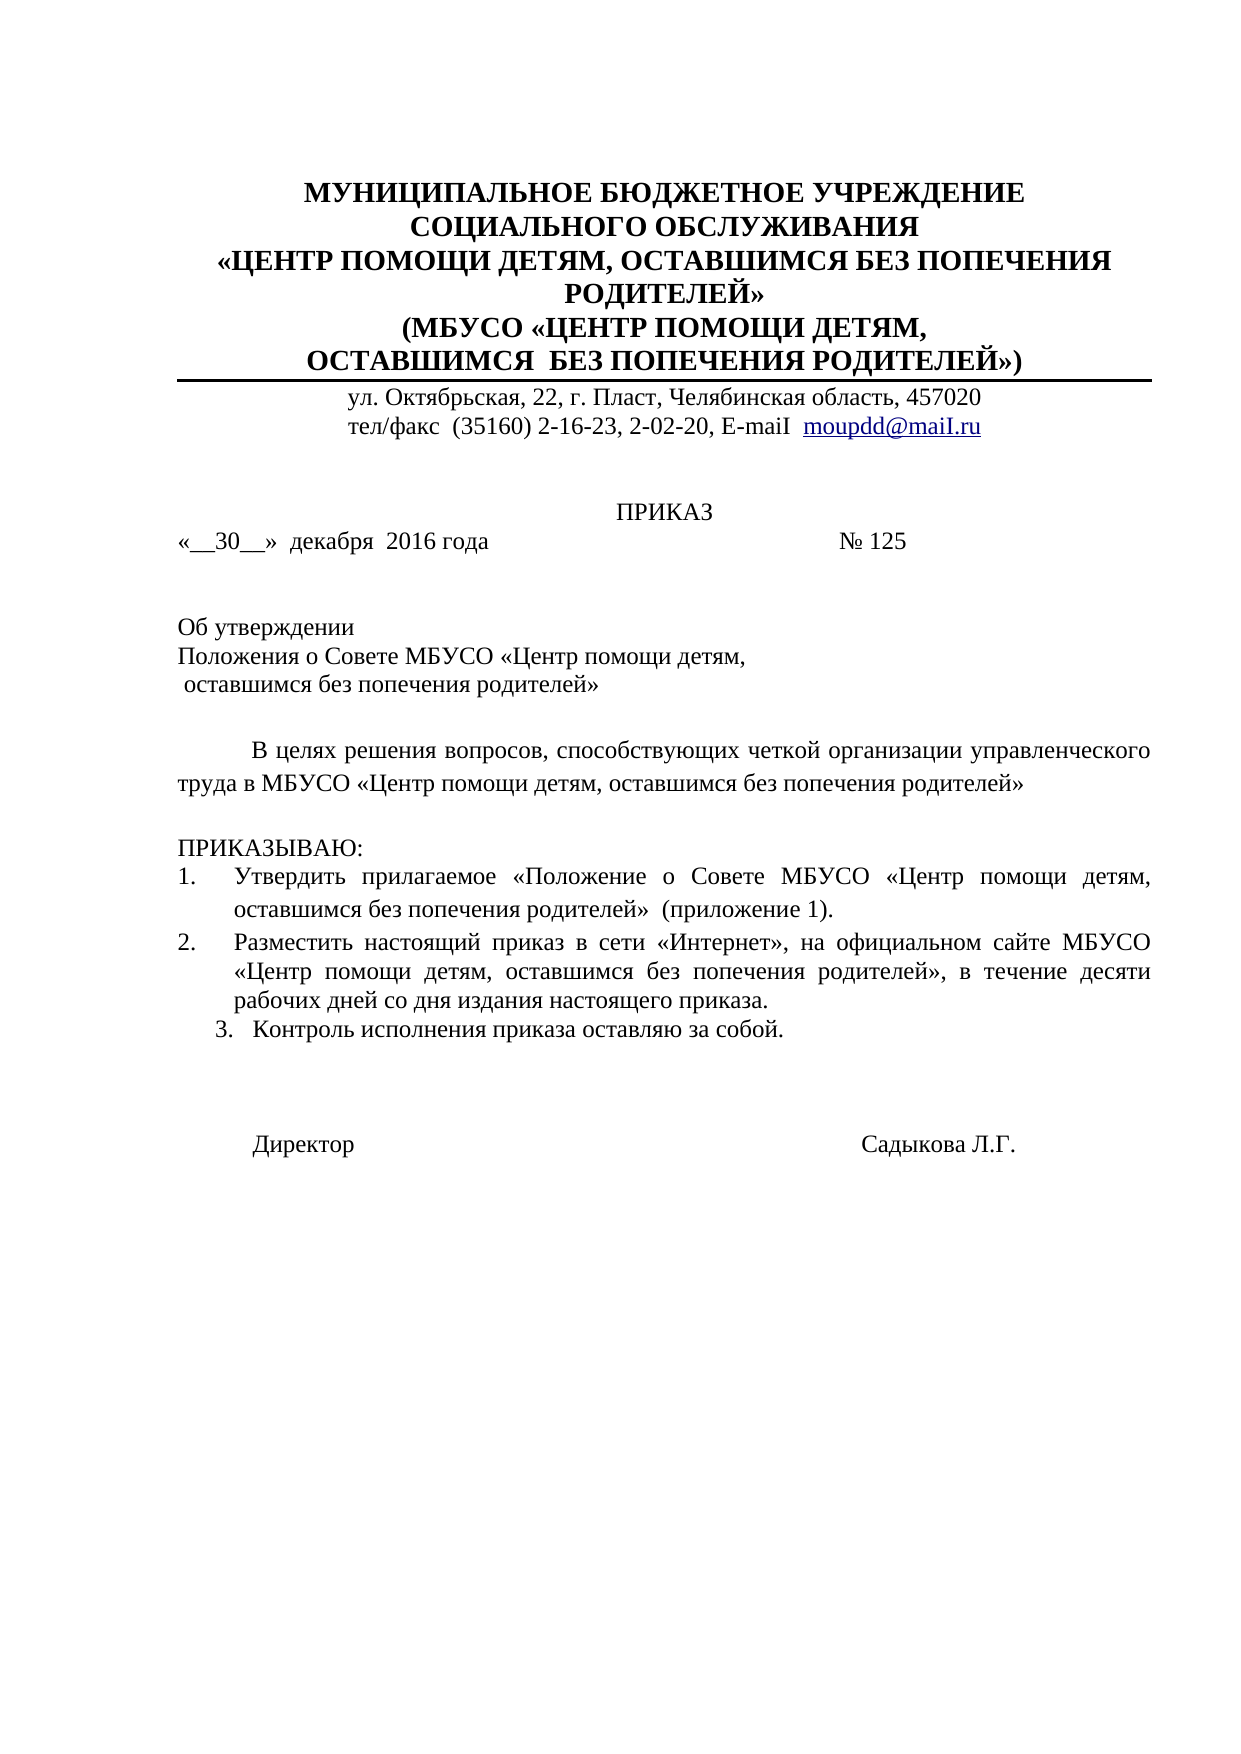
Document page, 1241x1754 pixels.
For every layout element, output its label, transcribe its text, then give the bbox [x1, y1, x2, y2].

text оставшимся без попечения родителей» [177, 669, 1152, 698]
list Утвердить прилагаемое «Положение о Совете МБУСО «Центр помощи детям, оставшимся без попечения родителей» (приложение 1). [177, 861, 1152, 923]
list Контроль исполнения приказа оставляю за собой. [215, 1014, 1152, 1042]
list Разместить настоящий приказ в сети «Интернет», на официальном сайте МБУСО «Центр помощи детям, оставшимся без попечения родителей», в течение десяти рабочих дней со дня издания настоящего приказа. [177, 927, 1152, 1014]
subtitle тел/факс (35160) 2-16-23, 2-02-20, Е-maiI moupdd@maiI.ru [177, 411, 1152, 439]
text РОДИТЕЛЕЙ» [177, 276, 1152, 310]
text В целях решения вопросов, способствующих четкой организации управленческого труда в МБУСО «Центр помощи детям, оставшимся без попечения родителей» [177, 731, 1152, 796]
text «ЦЕНТР ПОМОЩИ ДЕТЯМ, ОСТАВШИМСЯ БЕЗ ПОПЕЧЕНИЯ [177, 243, 1152, 276]
text (МБУСО «ЦЕНТР ПОМОЩИ ДЕТЯМ, [177, 310, 1152, 343]
subtitle МУНИЦИПАЛЬНОЕ БЮДЖЕТНОЕ УЧРЕЖДЕНИЕ [177, 176, 1152, 209]
text ПРИКАЗЫВАЮ: [177, 829, 1152, 861]
text Директор Садыкова Л.Г. [251, 1129, 1152, 1157]
text Об утверждении Положения о Совете МБУСО «Центр помощи детям, [177, 612, 1152, 669]
text ПРИКАЗ [177, 497, 1152, 526]
subtitle ул. Октябрьская, 22, г. Пласт, Челябинская область, 457020 [177, 382, 1152, 411]
text СОЦИАЛЬНОГО ОБСЛУЖИВАНИЯ [177, 209, 1152, 243]
subtitle ОСТАВШИМСЯ БЕЗ ПОПЕЧЕНИЯ РОДИТЕЛЕЙ») [177, 343, 1152, 379]
text «__30__» декабря 2016 года № 125 [177, 526, 1152, 554]
